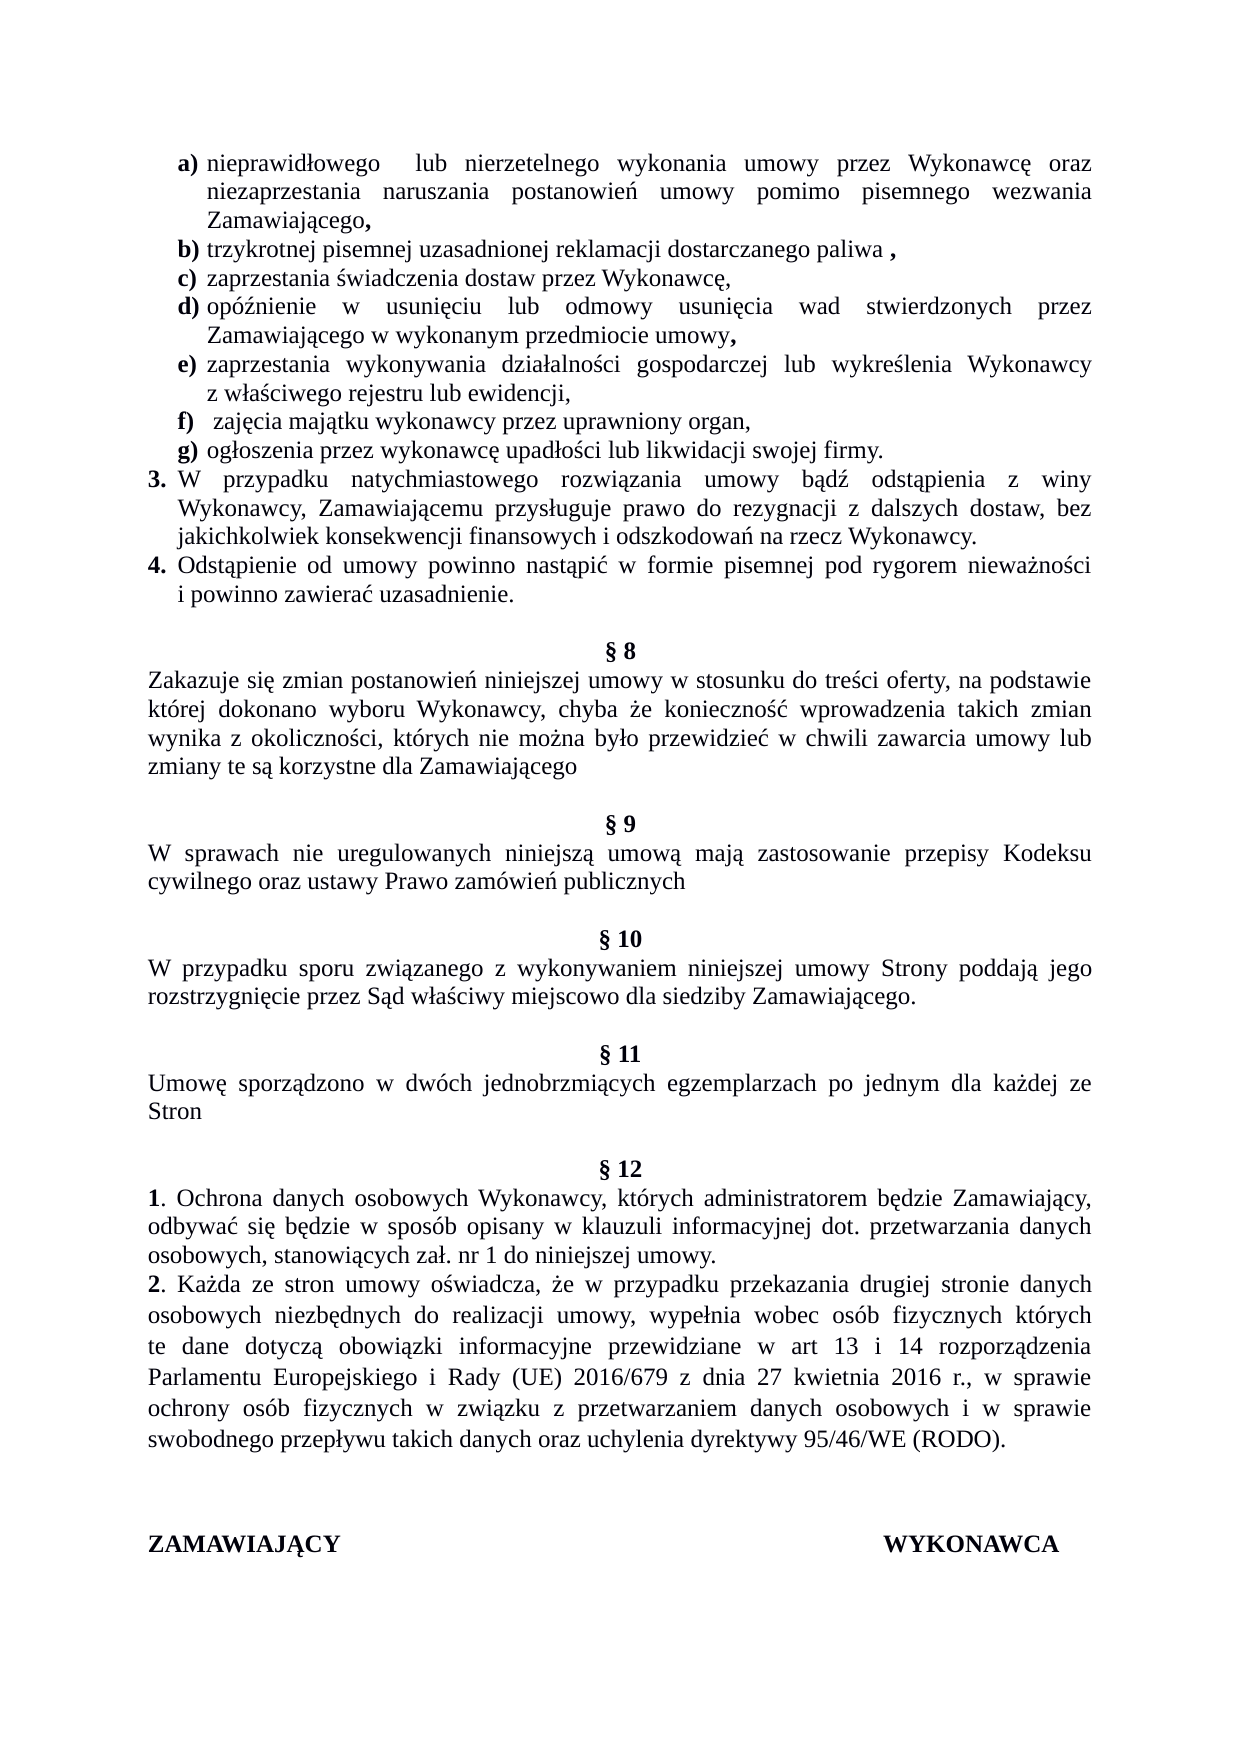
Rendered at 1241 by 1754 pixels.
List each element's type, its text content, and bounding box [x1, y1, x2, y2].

text ZAMAWIAJĄCY WYKONAWCA [148, 1529, 1093, 1558]
list nieprawidłowego lub nierzetelnego wykonania umowy przez Wykonawcę oraz niezaprzestania naruszania postanowień umowy pomimo pisemnego wezwania Zamawiającego, [177, 148, 1093, 234]
list zaprzestania świadczenia dostaw przez Wykonawcę, [177, 263, 1093, 291]
text 1. Ochrona danych osobowych Wykonawcy, których administratorem będzie Zamawiający, odbywać się będzie w sposób opisany w klauzuli informacyjnej dot. przetwarzania danych osobowych, stanowiących zał. nr 1 do niniejszej umowy. [148, 1183, 1093, 1269]
text § 12 [148, 1154, 1093, 1183]
text Umowę sporządzono w dwóch jednobrzmiących egzemplarzach po jednym dla każdej ze Stron [148, 1068, 1093, 1125]
list W przypadku natychmiastowego rozwiązania umowy bądź odstąpienia z winy Wykonawcy, Zamawiającemu przysługuje prawo do rezygnacji z dalszych dostaw, bez jakichkolwiek konsekwencji finansowych i odszkodowań na rzecz Wykonawcy. [148, 464, 1093, 550]
list trzykrotnej pisemnej uzasadnionej reklamacji dostarczanego paliwa , [177, 234, 1093, 263]
list zajęcia majątku wykonawcy przez uprawniony organ, [177, 406, 1093, 435]
text 2. Każda ze stron umowy oświadcza, że w przypadku przekazania drugiej stronie danych osobowych niezbędnych do realizacji umowy, wypełnia wobec osób fizycznych których te dane dotyczą obowiązki informacyjne przewidziane w art 13 i 14 rozporządzenia Parlamentu Europejskiego i Rady (UE) 2016/679 z dnia 27 kwietnia 2016 r., w sprawie ochrony osób fizycznych w związku z przetwarzaniem danych osobowych i w sprawie swobodnego przepływu takich danych oraz uchylenia dyrektywy 95/46/WE (RODO). [148, 1269, 1093, 1453]
list Odstąpienie od umowy powinno nastąpić w formie pisemnej pod rygorem nieważności i powinno zawierać uzasadnienie. [148, 550, 1093, 608]
text Zakazuje się zmian postanowień niniejszej umowy w stosunku do treści oferty, na podstawie której dokonano wyboru Wykonawcy, chyba że konieczność wprowadzenia takich zmian wynika z okoliczności, których nie można było przewidzieć w chwili zawarcia umowy lub zmiany te są korzystne dla Zamawiającego [148, 665, 1093, 780]
list opóźnienie w usunięciu lub odmowy usunięcia wad stwierdzonych przez Zamawiającego w wykonanym przedmiocie umowy, [177, 291, 1093, 349]
text W sprawach nie uregulowanych niniejszą umową mają zastosowanie przepisy Kodeksu cywilnego oraz ustawy Prawo zamówień publicznych [148, 838, 1093, 895]
text § 8 [148, 636, 1093, 665]
text § 9 [148, 809, 1093, 838]
text § 10 [148, 924, 1093, 953]
text § 11 [148, 1039, 1093, 1068]
list ogłoszenia przez wykonawcę upadłości lub likwidacji swojej firmy. [177, 435, 1093, 464]
text W przypadku sporu związanego z wykonywaniem niniejszej umowy Strony poddają jego rozstrzygnięcie przez Sąd właściwy miejscowo dla siedziby Zamawiającego. [148, 953, 1093, 1010]
list zaprzestania wykonywania działalności gospodarczej lub wykreślenia Wykonawcy z właściwego rejestru lub ewidencji, [177, 349, 1093, 406]
